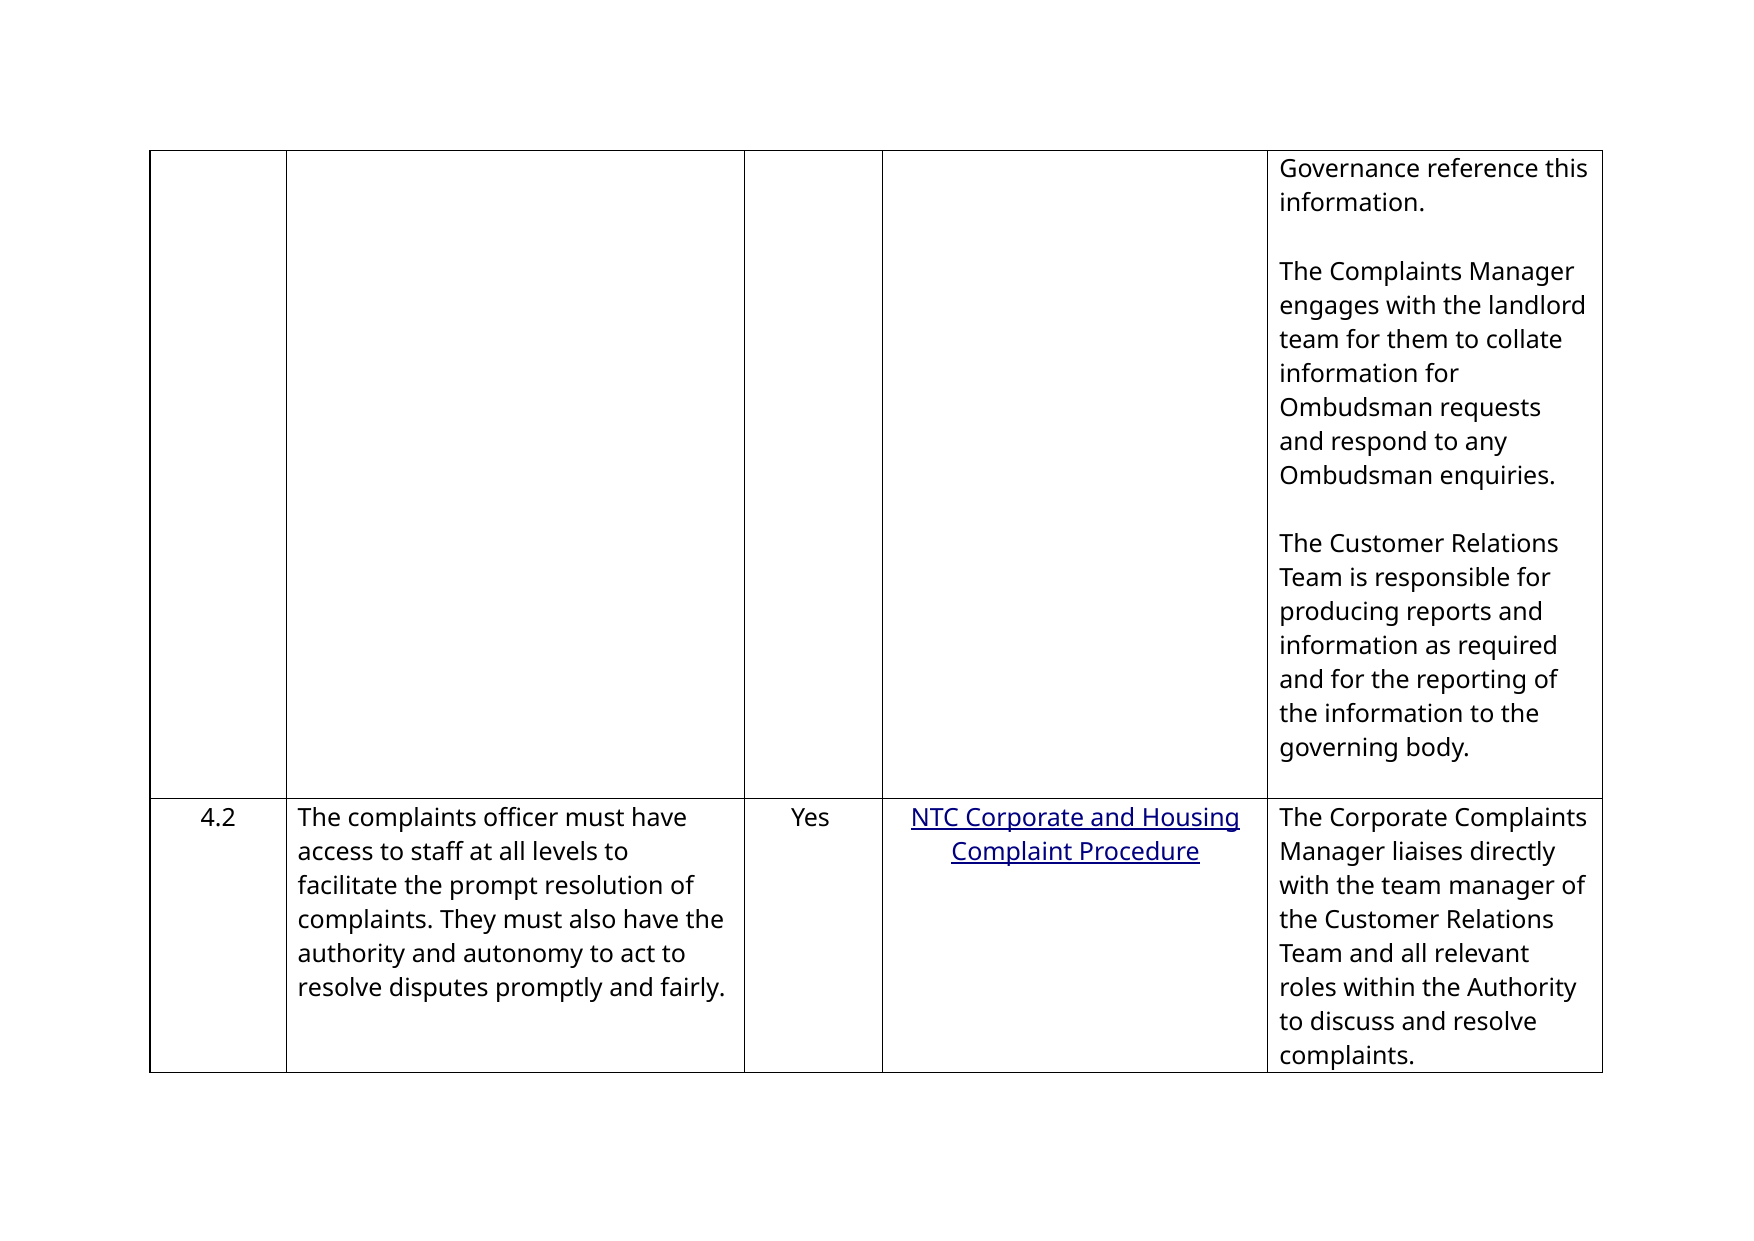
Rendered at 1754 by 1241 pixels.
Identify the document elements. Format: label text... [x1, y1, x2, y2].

table_cell The complaints officer must have access to staff at all levels to facilitate the prompt resolution of complaints. They must also have the authority and autonomy to act to resolve disputes promptly and fairly. [287, 799, 744, 1072]
table_cell [151, 151, 286, 798]
table_cell [745, 151, 882, 798]
table_cell Yes [745, 799, 882, 1072]
table_cell NTC Corporate and Housing Complaint Procedure [883, 799, 1267, 1072]
table_cell [883, 151, 1267, 798]
table_cell [287, 151, 744, 798]
table_cell 4.2 [151, 799, 286, 1072]
table_cell The Corporate Complaints Manager liaises directly with the team manager of the Customer Relations Team and all relevant roles within the Authority to discuss and resolve complaints. [1268, 799, 1602, 1072]
table_cell Governance reference this information. The Complaints Manager engages with the landlord team for them to collate information for Ombudsman requests and respond to any Ombudsman enquiries. The Customer Relations Team is responsible for producing reports and information as required and for the reporting of the information to the governing body. [1268, 151, 1602, 798]
